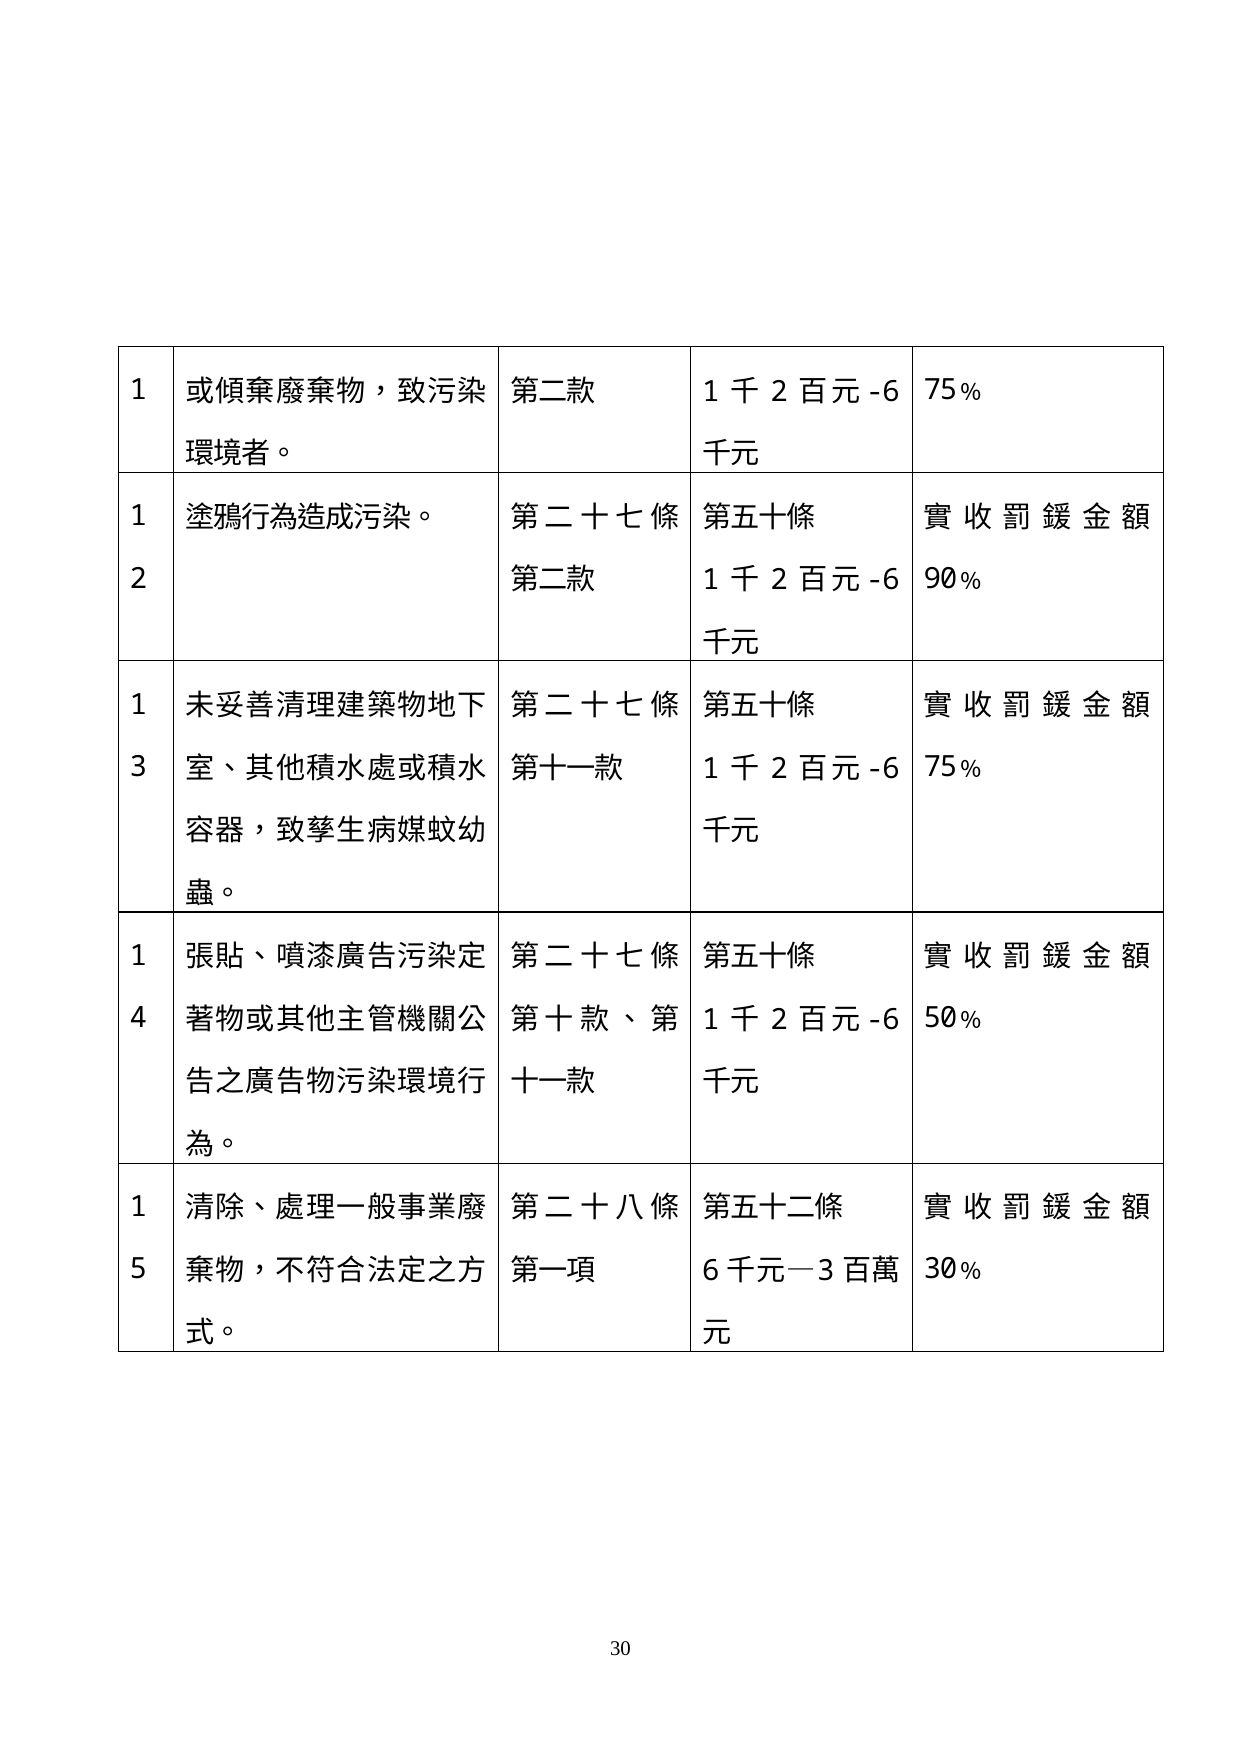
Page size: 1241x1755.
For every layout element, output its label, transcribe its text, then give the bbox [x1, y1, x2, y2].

table_cell 張貼、噴漆廣告污染定著物或其他主管機關公告之廣告物污染環境行為。 [174, 913, 498, 1162]
table_cell 第二十八條第一項 [499, 1164, 690, 1351]
table_cell 第二十七條第二款 [499, 473, 690, 660]
table_cell 第二十七條第十款、第十一款 [499, 913, 690, 1162]
table_cell 實收罰鍰金額75﹪ [913, 661, 1163, 911]
table_cell 12 [119, 473, 173, 660]
table_cell 第五十二條 6千元—3百萬元 [691, 1164, 912, 1351]
table_cell 實收罰鍰金額90﹪ [913, 473, 1163, 660]
table_cell 實收罰鍰金額30﹪ [913, 1164, 1163, 1351]
table_cell 清除、處理一般事業廢棄物，不符合法定之方式。 [174, 1164, 498, 1351]
table_cell 75﹪ [913, 347, 1163, 472]
table_cell 未妥善清理建築物地下室、其他積水處或積水容器，致孳生病媒蚊幼蟲。 [174, 661, 498, 911]
table_cell 14 [119, 913, 173, 1162]
table_cell 第五十條 1千2百元-6千元 [691, 473, 912, 660]
table_cell 第二款 [499, 347, 690, 472]
table_cell 1 [119, 347, 173, 472]
table_cell 第五十條 1千2百元-6千元 [691, 661, 912, 911]
table_cell 實收罰鍰金額50﹪ [913, 913, 1163, 1162]
table_cell 第二十七條第十一款 [499, 661, 690, 911]
table_cell 塗鴉行為造成污染。 [174, 473, 498, 660]
table_cell 第五十條 1千2百元-6千元 [691, 913, 912, 1162]
table_cell 或傾棄廢棄物，致污染環境者。 [174, 347, 498, 472]
table_cell 1千2百元-6千元 [691, 347, 912, 472]
table_cell 15 [119, 1164, 173, 1351]
table_cell 13 [119, 661, 173, 911]
